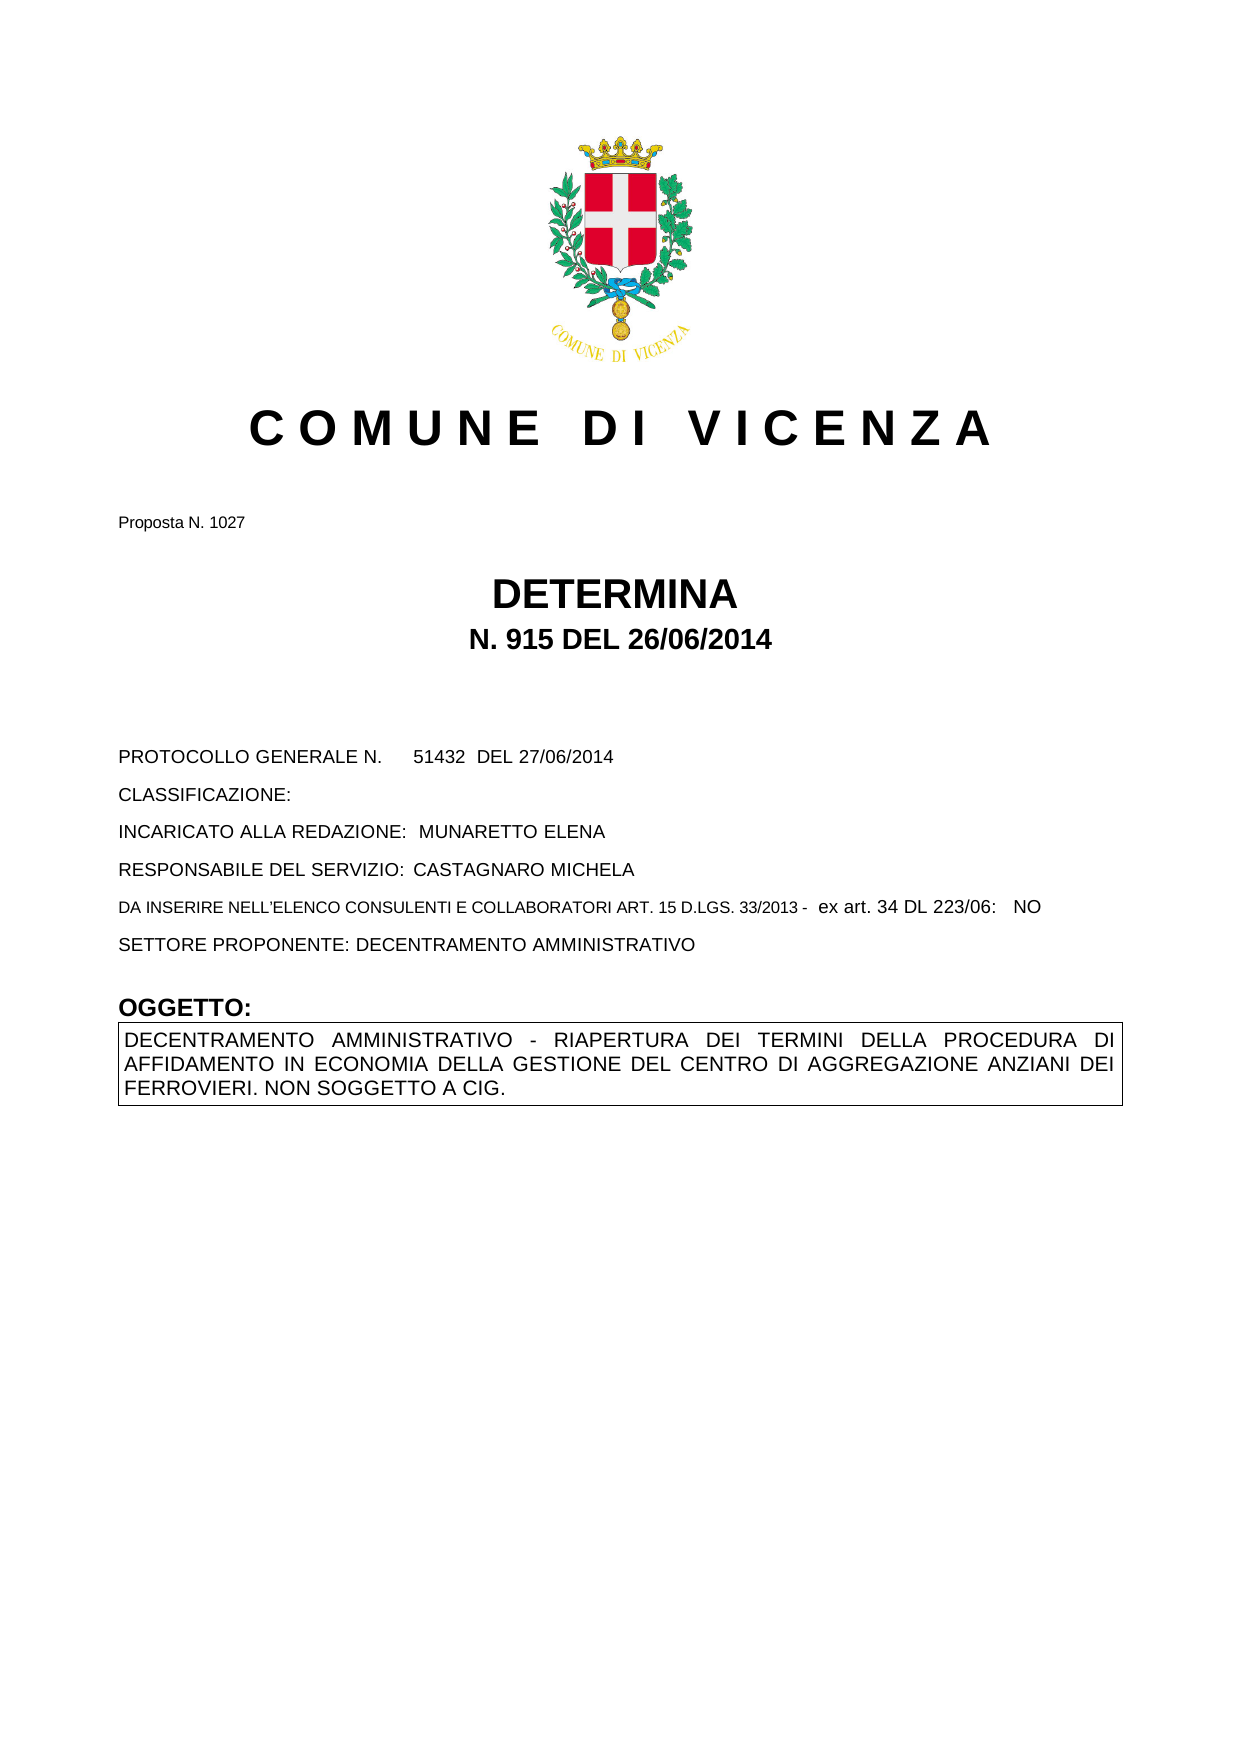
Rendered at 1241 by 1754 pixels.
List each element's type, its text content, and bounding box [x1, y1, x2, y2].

picture [547, 136, 693, 362]
table_header [118, 456, 1122, 495]
text Proposta N. 1027 [118, 495, 1122, 532]
text RESPONSABILE DEL SERVIZIO: CASTAGNARO MICHELA [118, 843, 1122, 880]
text DETERMINA [118, 570, 1122, 618]
text N. 915 DEL 26/06/2014 [118, 618, 1122, 655]
text DA INSERIRE NELL’ELENCO CONSULENTI E COLLABORATORI ART. 15 D.LGS. 33/2013 - ex art. 34 DL 223/06: NO [118, 880, 1122, 918]
text C O M U N E D I V I C E N Z A [118, 399, 1122, 456]
text OGGETTO: [118, 993, 1122, 1022]
text CLASSIFICAZIONE: [118, 768, 1122, 805]
table_header DECENTRAMENTO AMMINISTRATIVO - RIAPERTURA DEI TERMINI DELLA PROCEDURA DI AFFIDAMENTO IN ECONOMIA DELLA GESTIONE DEL CENTRO DI AGGREGAZIONE ANZIANI DEI FERROVIERI. NON SOGGETTO A CIG. [119, 1023, 1122, 1105]
text INCARICATO ALLA REDAZIONE: MUNARETTO ELENA [118, 805, 1122, 843]
text PROTOCOLLO GENERALE N. 51432 DEL 27/06/2014 [118, 730, 1122, 768]
text SETTORE PROPONENTE: DECENTRAMENTO AMMINISTRATIVO [118, 918, 1122, 955]
